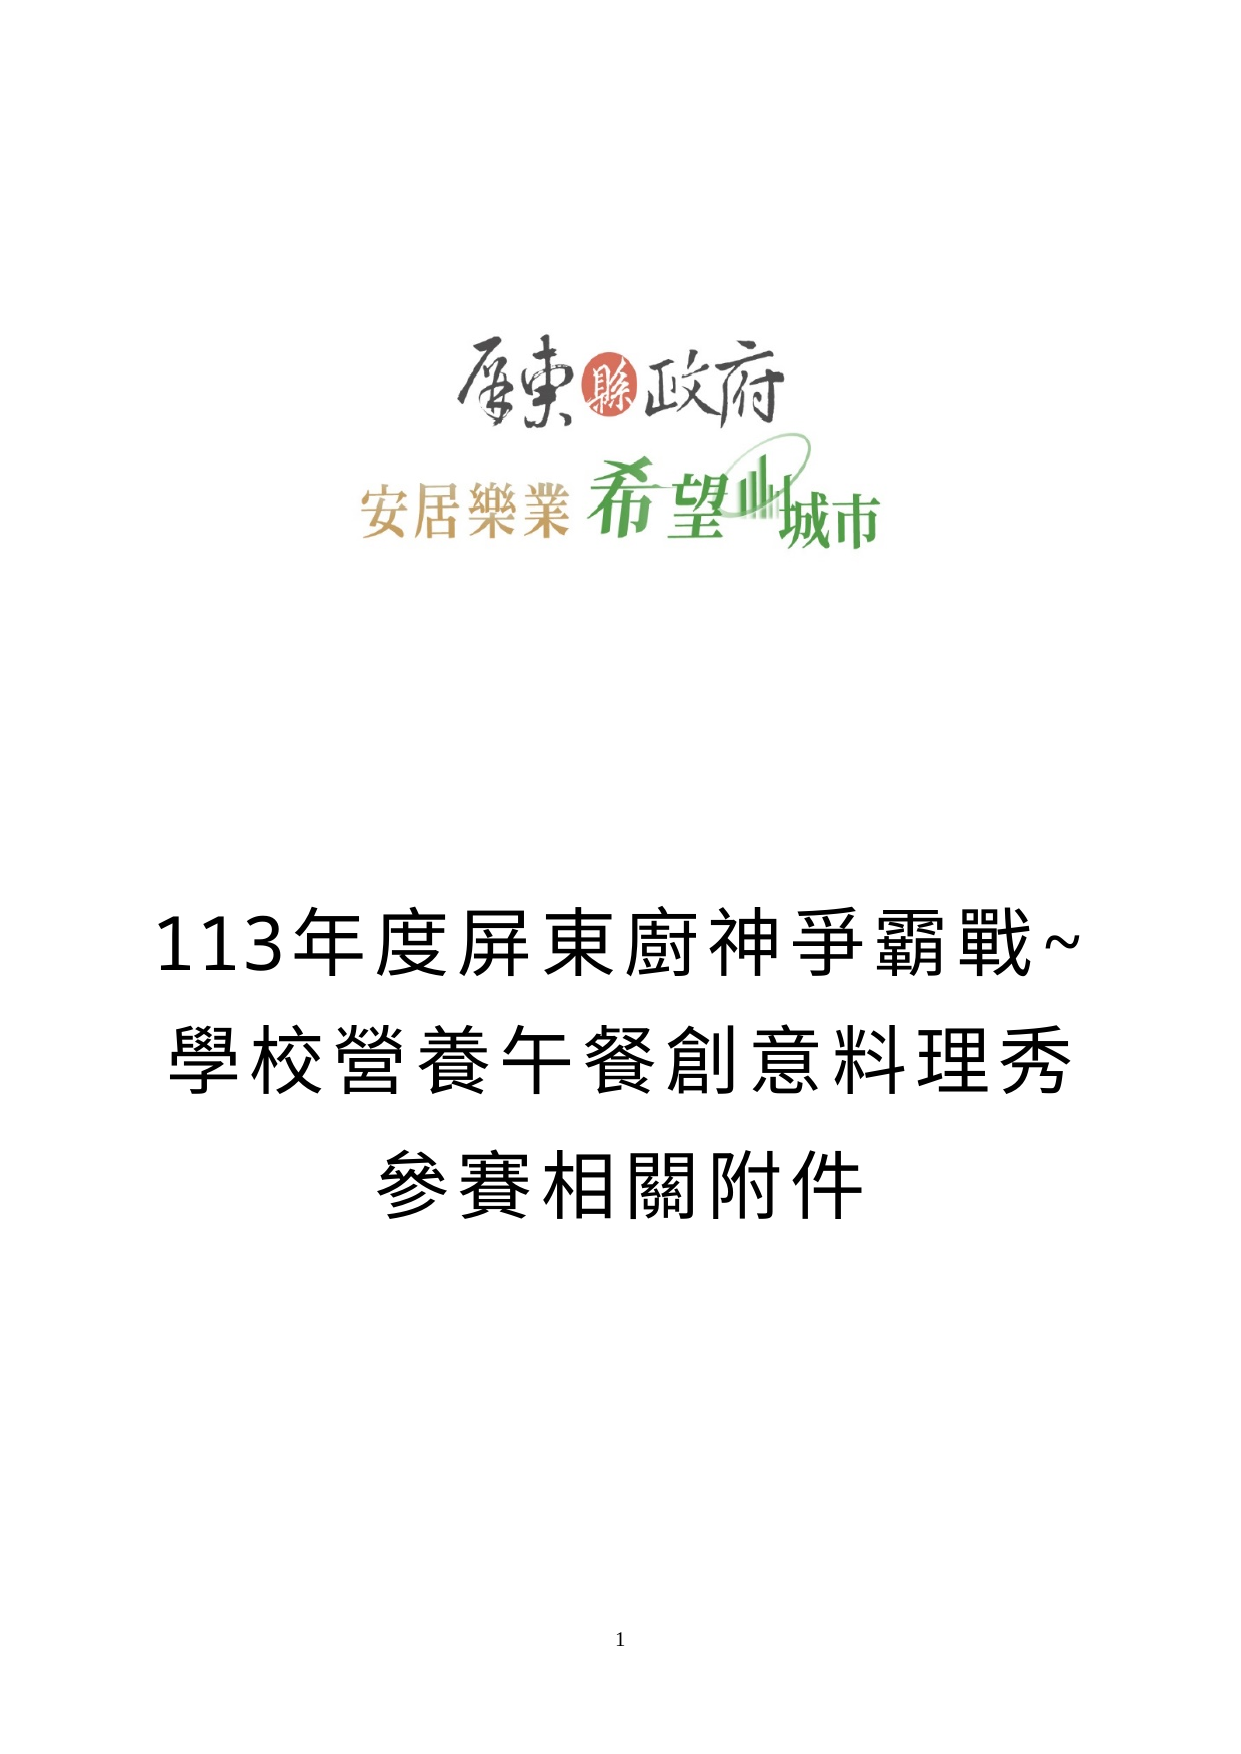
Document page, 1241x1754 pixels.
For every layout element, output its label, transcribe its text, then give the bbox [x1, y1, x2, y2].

text 學校營養午餐創意料理秀 [120, 983, 1120, 1108]
text 參賽相關附件 [120, 1108, 1120, 1233]
text 113年度屏東廚神爭霸戰~ [120, 858, 1120, 983]
